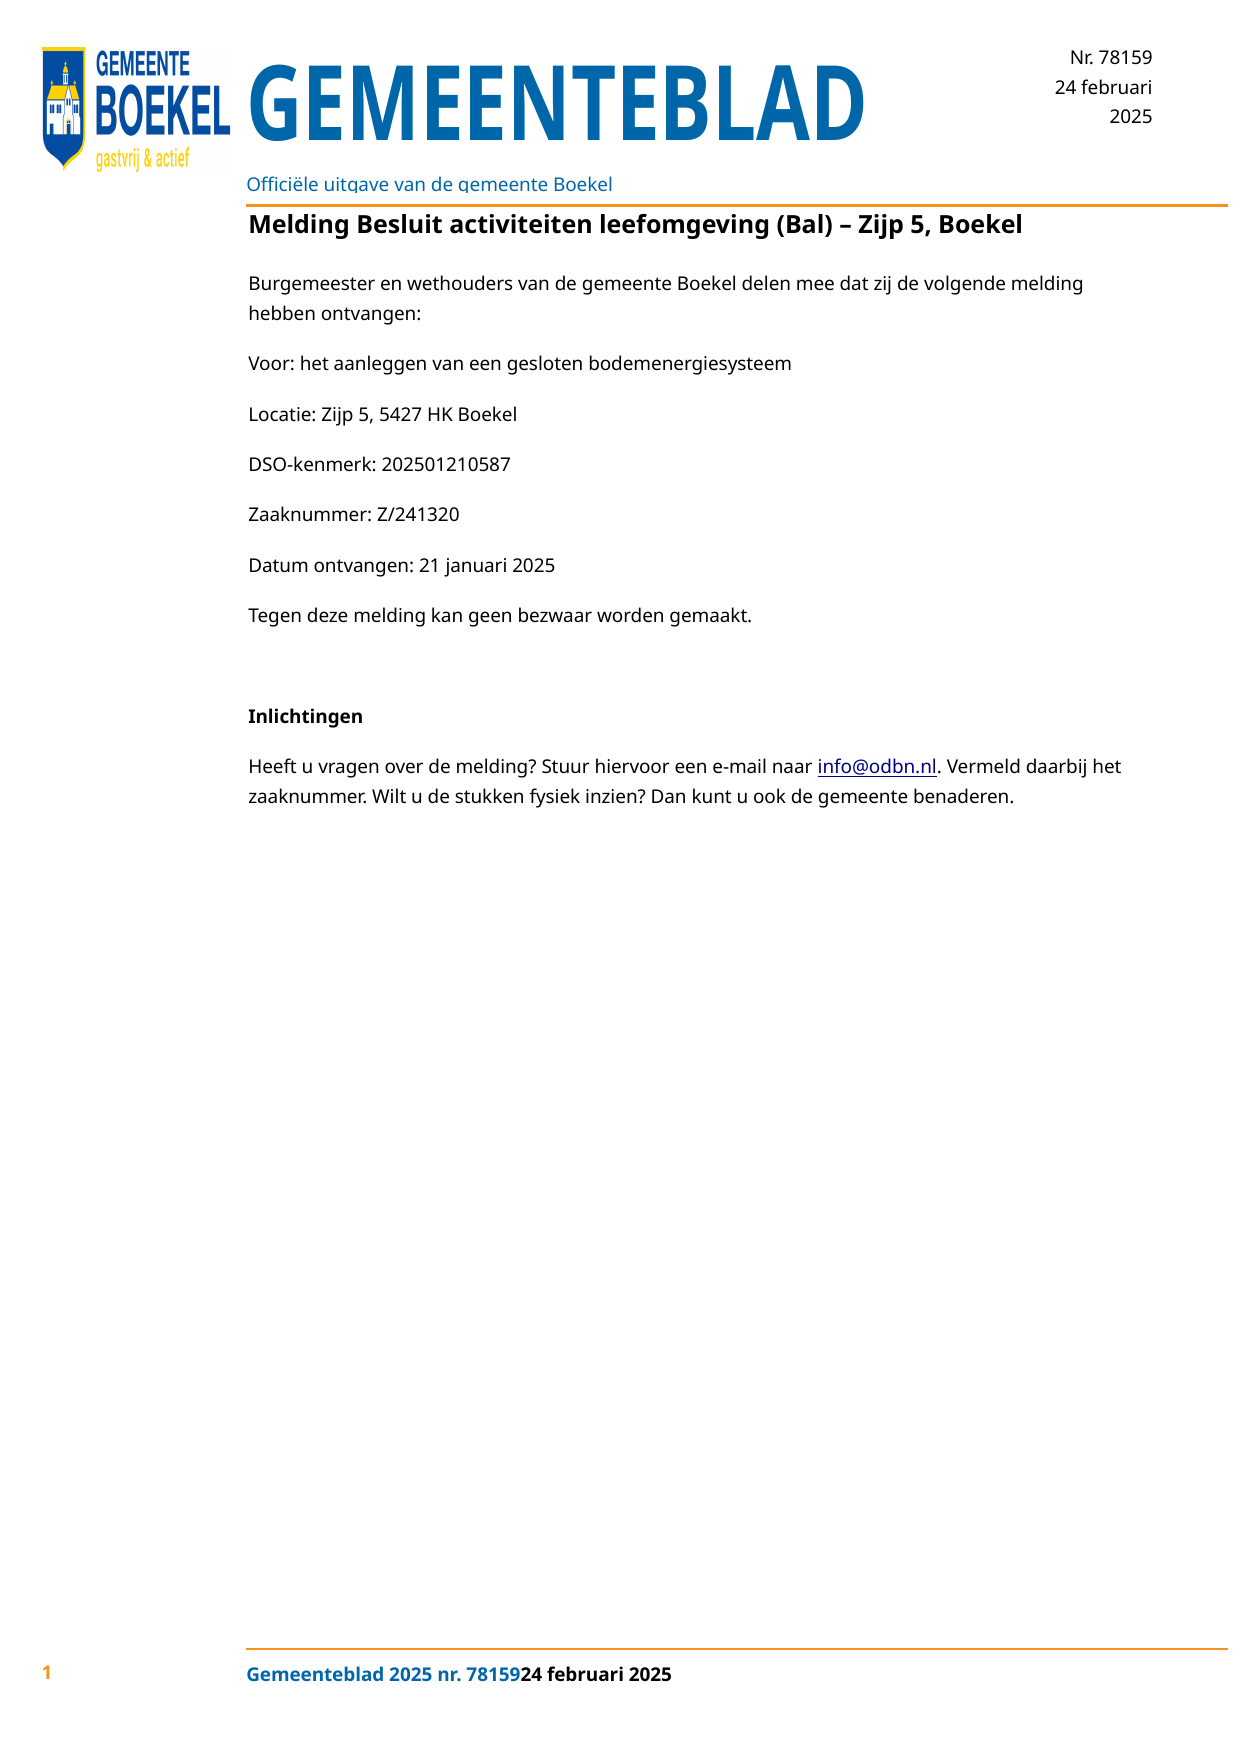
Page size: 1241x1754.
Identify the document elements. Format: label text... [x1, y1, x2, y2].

text DSO-kenmerk: 202501210587 [248, 451, 1152, 477]
text Melding Besluit activiteiten leefomgeving (Bal) – Zijp 5, Boekel [248, 207, 1152, 241]
text Voor: het aanleggen van een gesloten bodemenergiesysteem [248, 350, 1152, 376]
text Inlichtingen [248, 703, 1152, 729]
text Datum ontvangen: 21 januari 2025 [248, 552, 1152, 578]
picture [41, 47, 231, 172]
text Locatie: Zijp 5, 5427 HK Boekel [248, 401, 1152, 426]
text Tegen deze melding kan geen bezwaar worden gemaakt. [248, 602, 1152, 628]
text Zaaknummer: Z/241320 [248, 502, 1152, 527]
text Heeft u vragen over de melding? Stuur hiervoor een e-mail naar info@odbn.nl. Vermeld daarbij het zaaknummer. Wilt u de stukken fysiek inzien? Dan kunt u ook de gemeente benaderen. [248, 754, 1152, 809]
text Burgemeester en wethouders van de gemeente Boekel delen mee dat zij de volgende melding hebben ontvangen: [248, 270, 1152, 326]
